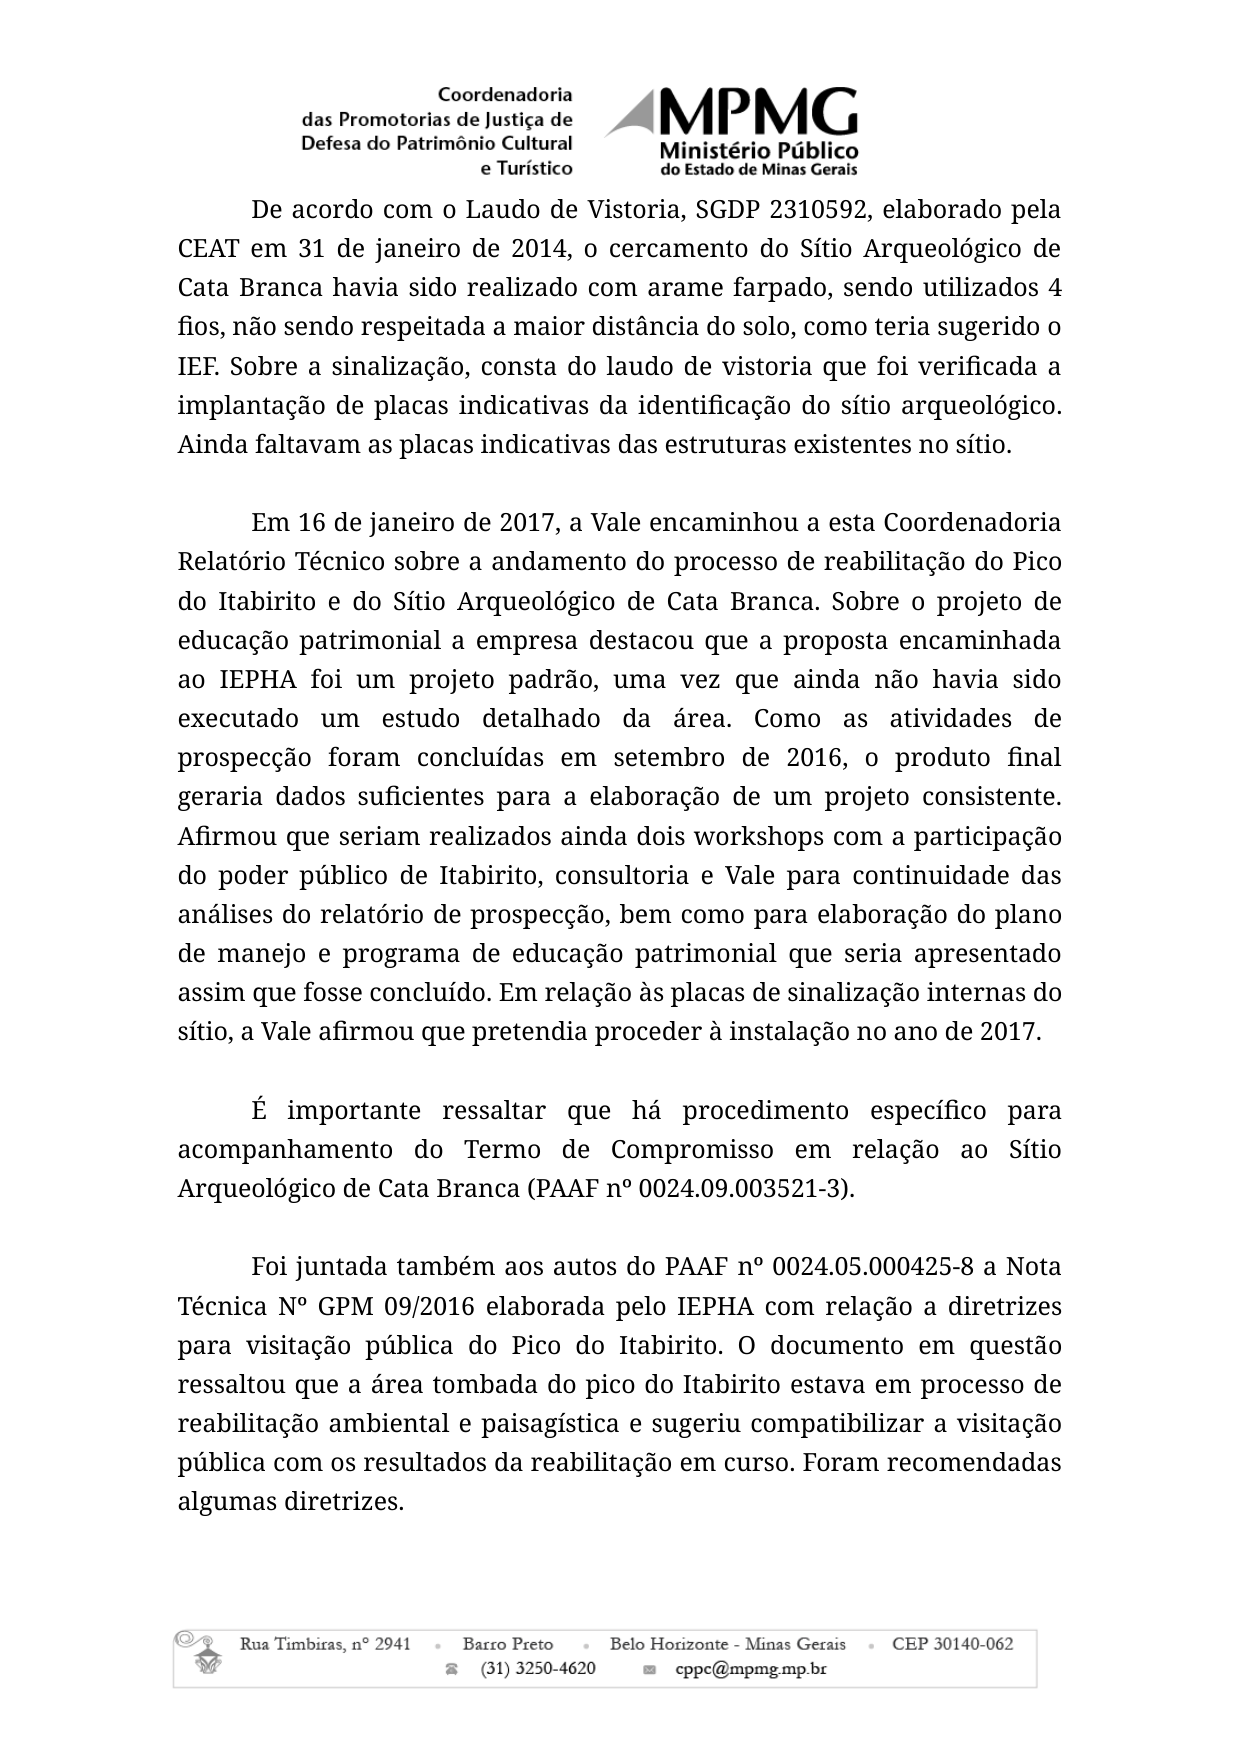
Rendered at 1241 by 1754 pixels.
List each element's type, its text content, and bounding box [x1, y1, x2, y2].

text É importante ressaltar que há procedimento específico para acompanhamento do Termo de Compromisso em relação ao Sítio Arqueológico de Cata Branca (PAAF nº 0024.09.003521-3). [177, 1092, 1063, 1205]
text De acordo com o Laudo de Vistoria, SGDP 2310592, elaborado pela CEAT em 31 de janeiro de 2014, o cercamento do Sítio Arqueológico de Cata Branca havia sido realizado com arame farpado, sendo utilizados 4 fios, não sendo respeitada a maior distância do solo, como teria sugerido o IEF. Sobre a sinalização, consta do laudo de vistoria que foi verificada a implantação de placas indicativas da identificação do sítio arqueológico. Ainda faltavam as placas indicativas das estruturas existentes no sítio. [177, 191, 1063, 461]
text Foi juntada também aos autos do PAAF nº 0024.05.000425-8 a Nota Técnica Nº GPM 09/2016 elaborada pelo IEPHA com relação a diretrizes para visitação pública do Pico do Itabirito. O documento em questão ressaltou que a área tombada do pico do Itabirito estava em processo de reabilitação ambiental e paisagística e sugeriu compatibilizar a visitação pública com os resultados da reabilitação em curso. Foram recomendadas algumas diretrizes. [177, 1249, 1063, 1518]
picture [177, 59, 1053, 192]
picture [162, 1621, 1048, 1695]
text Em 16 de janeiro de 2017, a Vale encaminhou a esta Coordenadoria Relatório Técnico sobre a andamento do processo de reabilitação do Pico do Itabirito e do Sítio Arqueológico de Cata Branca. Sobre o projeto de educação patrimonial a empresa destacou que a proposta encaminhada ao IEPHA foi um projeto padrão, uma vez que ainda não havia sido executado um estudo detalhado da área. Como as atividades de prospecção foram concluídas em setembro de 2016, o produto final geraria dados suficientes para a elaboração de um projeto consistente. Afirmou que seriam realizados ainda dois workshops com a participação do poder público de Itabirito, consultoria e Vale para continuidade das análises do relatório de prospecção, bem como para elaboração do plano de manejo e programa de educação patrimonial que seria apresentado assim que fosse concluído. Em relação às placas de sinalização internas do sítio, a Vale afirmou que pretendia proceder à instalação no ano de 2017. [177, 505, 1063, 1048]
